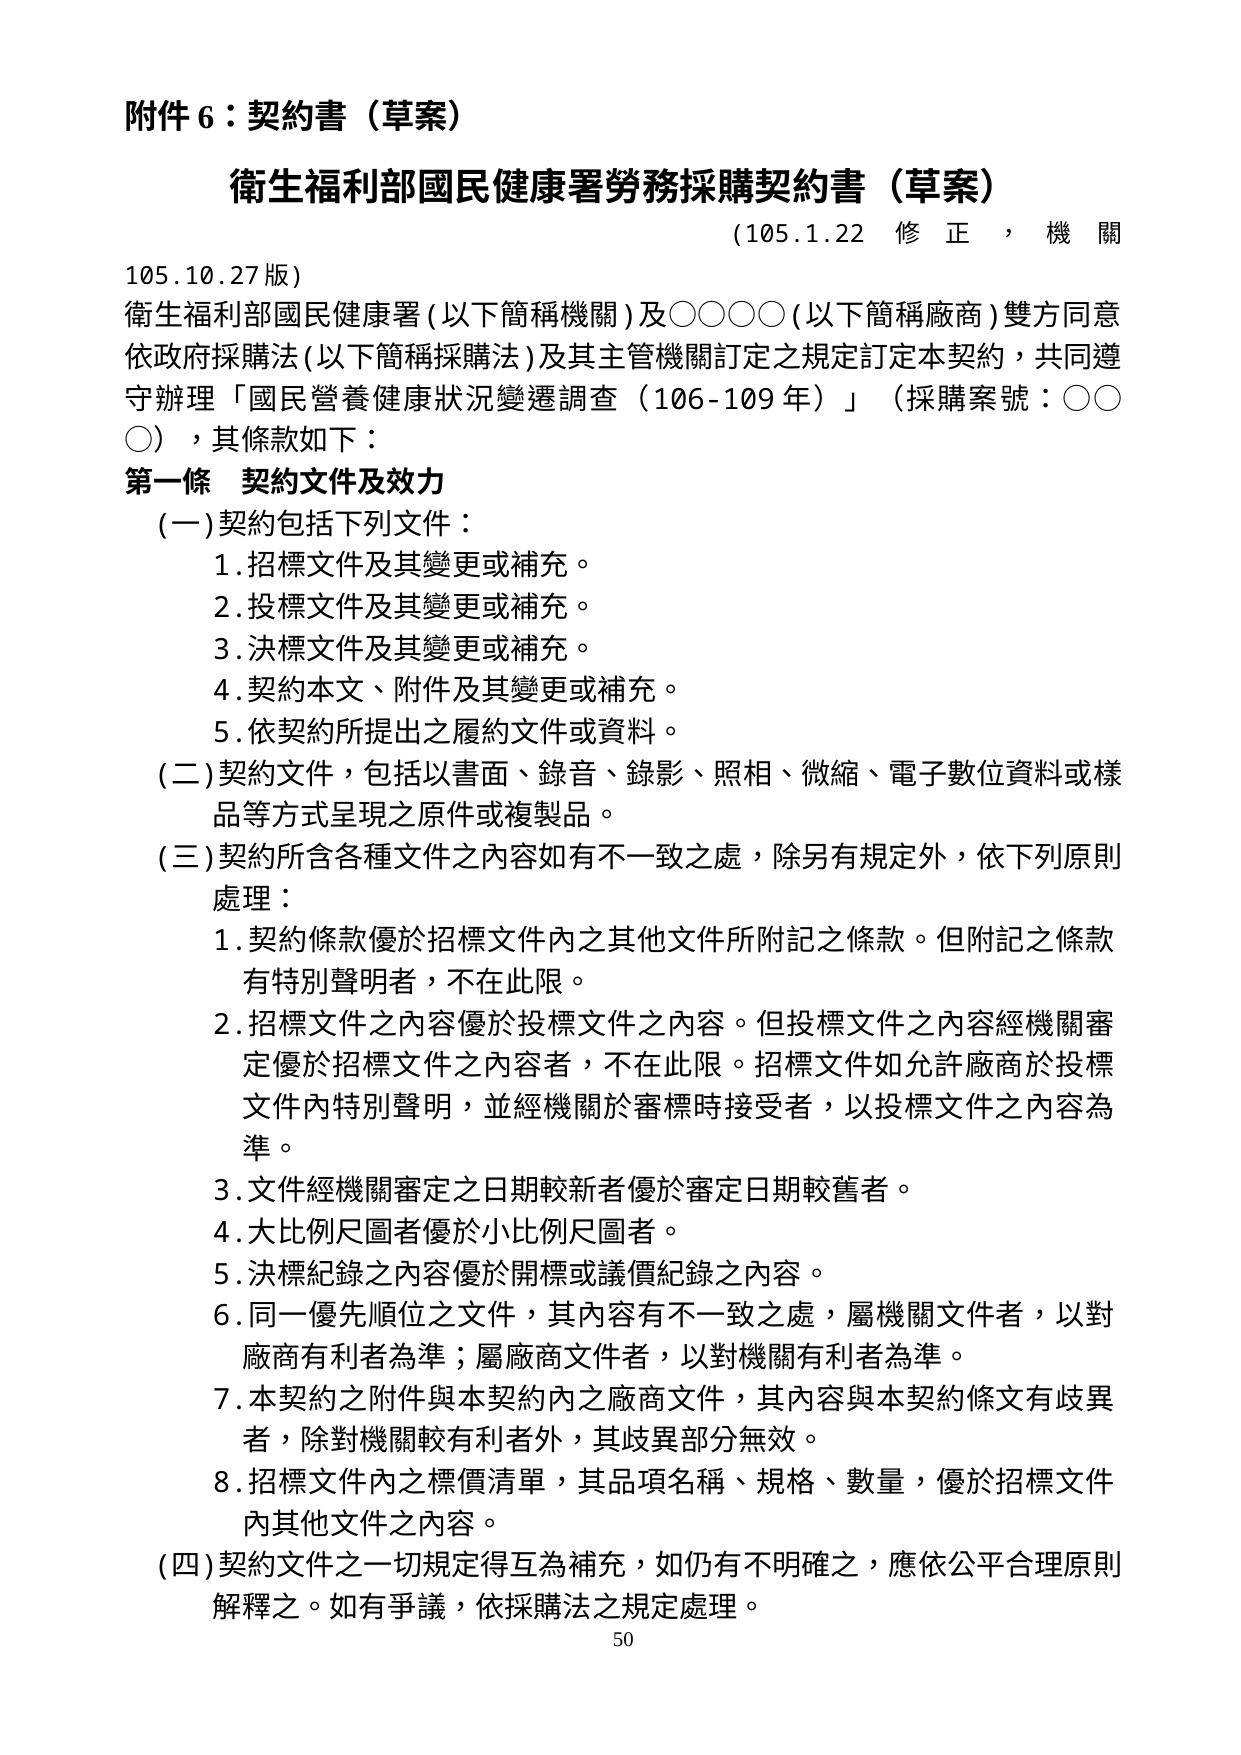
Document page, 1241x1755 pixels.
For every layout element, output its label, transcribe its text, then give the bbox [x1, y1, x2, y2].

text 7.本契約之附件與本契約內之廠商文件，其內容與本契約條文有歧異者，除對機關較有利者外，其歧異部分無效。 [213, 1376, 1116, 1459]
text 附件6：契約書（草案） [124, 89, 1122, 139]
text 1.契約條款優於招標文件內之其他文件所附記之條款。但附記之條款有特別聲明者，不在此限。 [213, 917, 1116, 1001]
text 3.決標文件及其變更或補充。 [213, 626, 1116, 667]
text 8.招標文件內之標價清單，其品項名稱、規格、數量，優於招標文件內其他文件之內容。 [213, 1459, 1116, 1542]
text 1.招標文件及其變更或補充。 [213, 542, 1116, 584]
text (四)契約文件之一切規定得互為補充，如仍有不明確之，應依公平合理原則解釋之。如有爭議，依採購法之規定處理。 [154, 1542, 1122, 1626]
text 衛生福利部國民健康署勞務採購契約書（草案） [124, 167, 1122, 209]
text (一)契約包括下列文件： [154, 501, 1122, 542]
text (105.1.22修正，機關105.10.27版) [124, 209, 1122, 292]
text 5.依契約所提出之履約文件或資料。 [213, 709, 1116, 751]
text 4.契約本文、附件及其變更或補充。 [213, 667, 1116, 709]
text 第一條 契約文件及效力 [124, 459, 1122, 501]
text 4.大比例尺圖者優於小比例尺圖者。 [213, 1209, 1116, 1251]
text (三)契約所含各種文件之內容如有不一致之處，除另有規定外，依下列原則處理： [154, 834, 1122, 917]
text 衛生福利部國民健康署(以下簡稱機關)及○○○○(以下簡稱廠商)雙方同意依政府採購法(以下簡稱採購法)及其主管機關訂定之規定訂定本契約，共同遵守辦理「國民營養健康狀況變遷調查（106-109年）」（採購案號：○○○），其條款如下： [124, 292, 1122, 459]
text 2.招標文件之內容優於投標文件之內容。但投標文件之內容經機關審定優於招標文件之內容者，不在此限。招標文件如允許廠商於投標文件內特別聲明，並經機關於審標時接受者，以投標文件之內容為準。 [213, 1001, 1116, 1167]
text 2.投標文件及其變更或補充。 [213, 584, 1116, 626]
text 3.文件經機關審定之日期較新者優於審定日期較舊者。 [213, 1167, 1116, 1209]
text 5.決標紀錄之內容優於開標或議價紀錄之內容。 [213, 1251, 1116, 1292]
text 6.同一優先順位之文件，其內容有不一致之處，屬機關文件者，以對廠商有利者為準；屬廠商文件者，以對機關有利者為準。 [213, 1292, 1116, 1376]
text (二)契約文件，包括以書面、錄音、錄影、照相、微縮、電子數位資料或樣品等方式呈現之原件或複製品。 [154, 751, 1122, 834]
